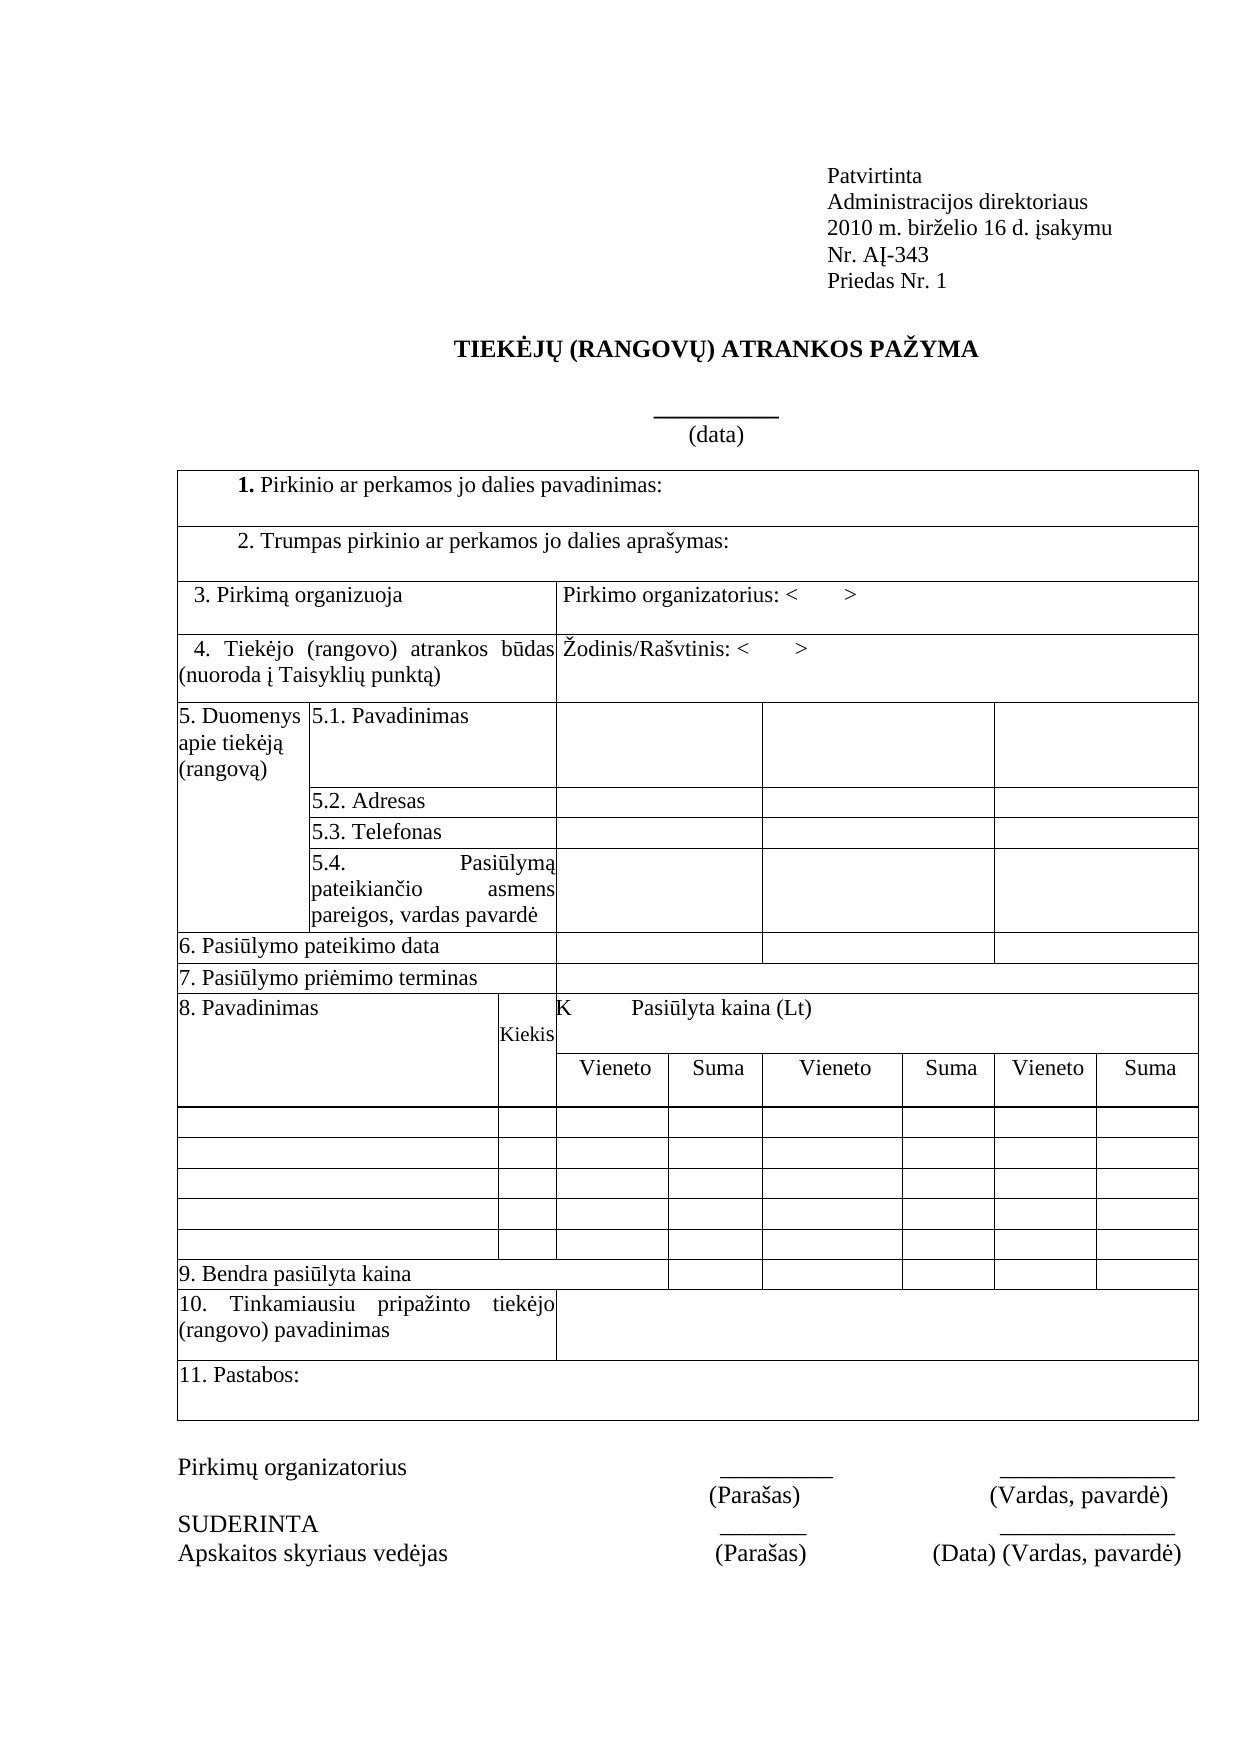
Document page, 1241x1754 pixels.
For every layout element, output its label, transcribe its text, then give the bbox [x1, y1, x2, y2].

table_cell 5.1. Pavadinimas [310, 703, 556, 787]
table_cell Suma [903, 1054, 994, 1106]
table_cell [763, 1199, 902, 1228]
table_cell Vieneto [557, 1054, 668, 1106]
table_cell [557, 1230, 668, 1258]
table_cell [995, 703, 1198, 787]
table_cell KKiekis [499, 994, 556, 1106]
table_cell [499, 1199, 556, 1228]
table_cell [763, 1169, 902, 1198]
table_cell [995, 849, 1198, 932]
table_cell Žodinis/Rašvtinis: < > [557, 635, 1198, 702]
text Pirkimų organizatorius _________ ______________ [177, 1452, 1181, 1481]
table_cell [557, 1199, 668, 1228]
table_cell Suma [669, 1054, 762, 1106]
text SUDERINTA ______________ [177, 1509, 1181, 1538]
table_cell [669, 1260, 762, 1288]
table_cell [903, 1169, 994, 1198]
table_cell [763, 1260, 902, 1288]
table_cell 5.2. Adresas [310, 788, 556, 817]
table_cell [178, 1108, 498, 1137]
table_cell [557, 1290, 1198, 1359]
table_cell [995, 788, 1198, 817]
table_cell [763, 1108, 902, 1137]
table_cell [557, 788, 762, 817]
table_cell [499, 1169, 556, 1198]
table_cell [995, 1108, 1096, 1137]
table_cell [669, 1199, 762, 1228]
table_cell 3. Pirkimą organizuoja [178, 582, 556, 633]
table_cell [763, 1230, 902, 1258]
table_cell [499, 1108, 556, 1137]
text Administracijos direktoriaus [177, 188, 1181, 214]
text TIEKĖJŲ (RANGOVŲ) ATRANKOS PAŽYMA [177, 334, 1181, 363]
table_cell Pasiūlyta kaina (Lt) [557, 994, 1198, 1053]
table_cell [669, 1108, 762, 1137]
table_cell 2. Trumpas pirkinio ar perkamos jo dalies aprašymas: [178, 527, 1198, 581]
table_header 1. Pirkinio ar perkamos jo dalies pavadinimas: [178, 471, 1198, 526]
text (Parašas) (Vardas, pavardė) [177, 1481, 1181, 1509]
table_cell [763, 933, 994, 963]
table_cell 10. Tinkamiausiu pripažinto tiekėjo (rangovo) pavadinimas [178, 1290, 556, 1359]
table_cell 8. Pavadinimas [178, 994, 498, 1106]
table_cell 6. Pasiūlymo pateikimo data [178, 933, 556, 963]
table_cell [1097, 1260, 1198, 1288]
table_cell [178, 1230, 498, 1258]
table_cell [557, 933, 762, 963]
text Patvirtinta [177, 162, 1181, 188]
table_cell [178, 1138, 498, 1167]
table_cell [557, 1108, 668, 1137]
table_cell 5.3. Telefonas [310, 818, 556, 848]
table_cell [995, 1230, 1096, 1258]
table_cell [557, 818, 762, 848]
table_cell Pirkimo organizatorius: < > [557, 582, 1198, 633]
table_cell 4. Tiekėjo (rangovo) atrankos būdas (nuoroda į Taisyklių punktą) [178, 635, 556, 702]
table_cell [763, 849, 994, 932]
table_cell [995, 818, 1198, 848]
table_cell [557, 964, 1198, 993]
text __________ [177, 392, 1181, 420]
table_cell 7. Pasiūlymo priėmimo terminas [178, 964, 556, 993]
table_cell [1097, 1199, 1198, 1228]
table_cell [1097, 1169, 1198, 1198]
table_cell [763, 1138, 902, 1167]
text Apskaitos skyriaus vedėjas (Parašas) (Data) (Vardas, pavardė) [177, 1538, 1181, 1567]
table_cell [178, 1199, 498, 1228]
table_cell [903, 1260, 994, 1288]
table_cell [763, 703, 994, 787]
table_cell 11. Pastabos: [178, 1361, 1198, 1419]
table_cell [178, 1169, 498, 1198]
table_cell 9. Bendra pasiūlyta kaina [178, 1260, 668, 1288]
table_cell [995, 1260, 1096, 1288]
table_cell [903, 1108, 994, 1137]
table_cell [995, 1199, 1096, 1228]
table_cell [903, 1230, 994, 1258]
text (data) [177, 420, 1181, 448]
table_cell [669, 1138, 762, 1167]
text 2010 m. birželio 16 d. įsakymu [177, 214, 1181, 241]
table_cell [669, 1169, 762, 1198]
table_cell [903, 1138, 994, 1167]
text Priedas Nr. 1 [266, 267, 1064, 293]
table_cell [1097, 1108, 1198, 1137]
table_cell [1097, 1230, 1198, 1258]
text Nr. AĮ-343 [266, 241, 1064, 267]
table_cell 5. Duomenys apie tiekėją (rangovą) [178, 703, 309, 932]
table_cell [995, 1169, 1096, 1198]
table_cell [499, 1138, 556, 1167]
table_cell [557, 1138, 668, 1167]
table_cell [1097, 1138, 1198, 1167]
table_cell [557, 703, 762, 787]
table_cell Vieneto [763, 1054, 902, 1106]
table_cell [499, 1230, 556, 1258]
table_cell [669, 1230, 762, 1258]
table_cell [557, 849, 762, 932]
table_cell [557, 1169, 668, 1198]
table_cell Suma [1097, 1054, 1198, 1106]
table_cell 5.4. Pasiūlymą pateikiančio asmens pareigos, vardas pavardė [310, 849, 556, 932]
table_cell [995, 1138, 1096, 1167]
table_cell Vieneto [995, 1054, 1096, 1106]
table_cell [763, 818, 994, 848]
table_cell [995, 933, 1198, 963]
table_cell [763, 788, 994, 817]
table_cell [903, 1199, 994, 1228]
